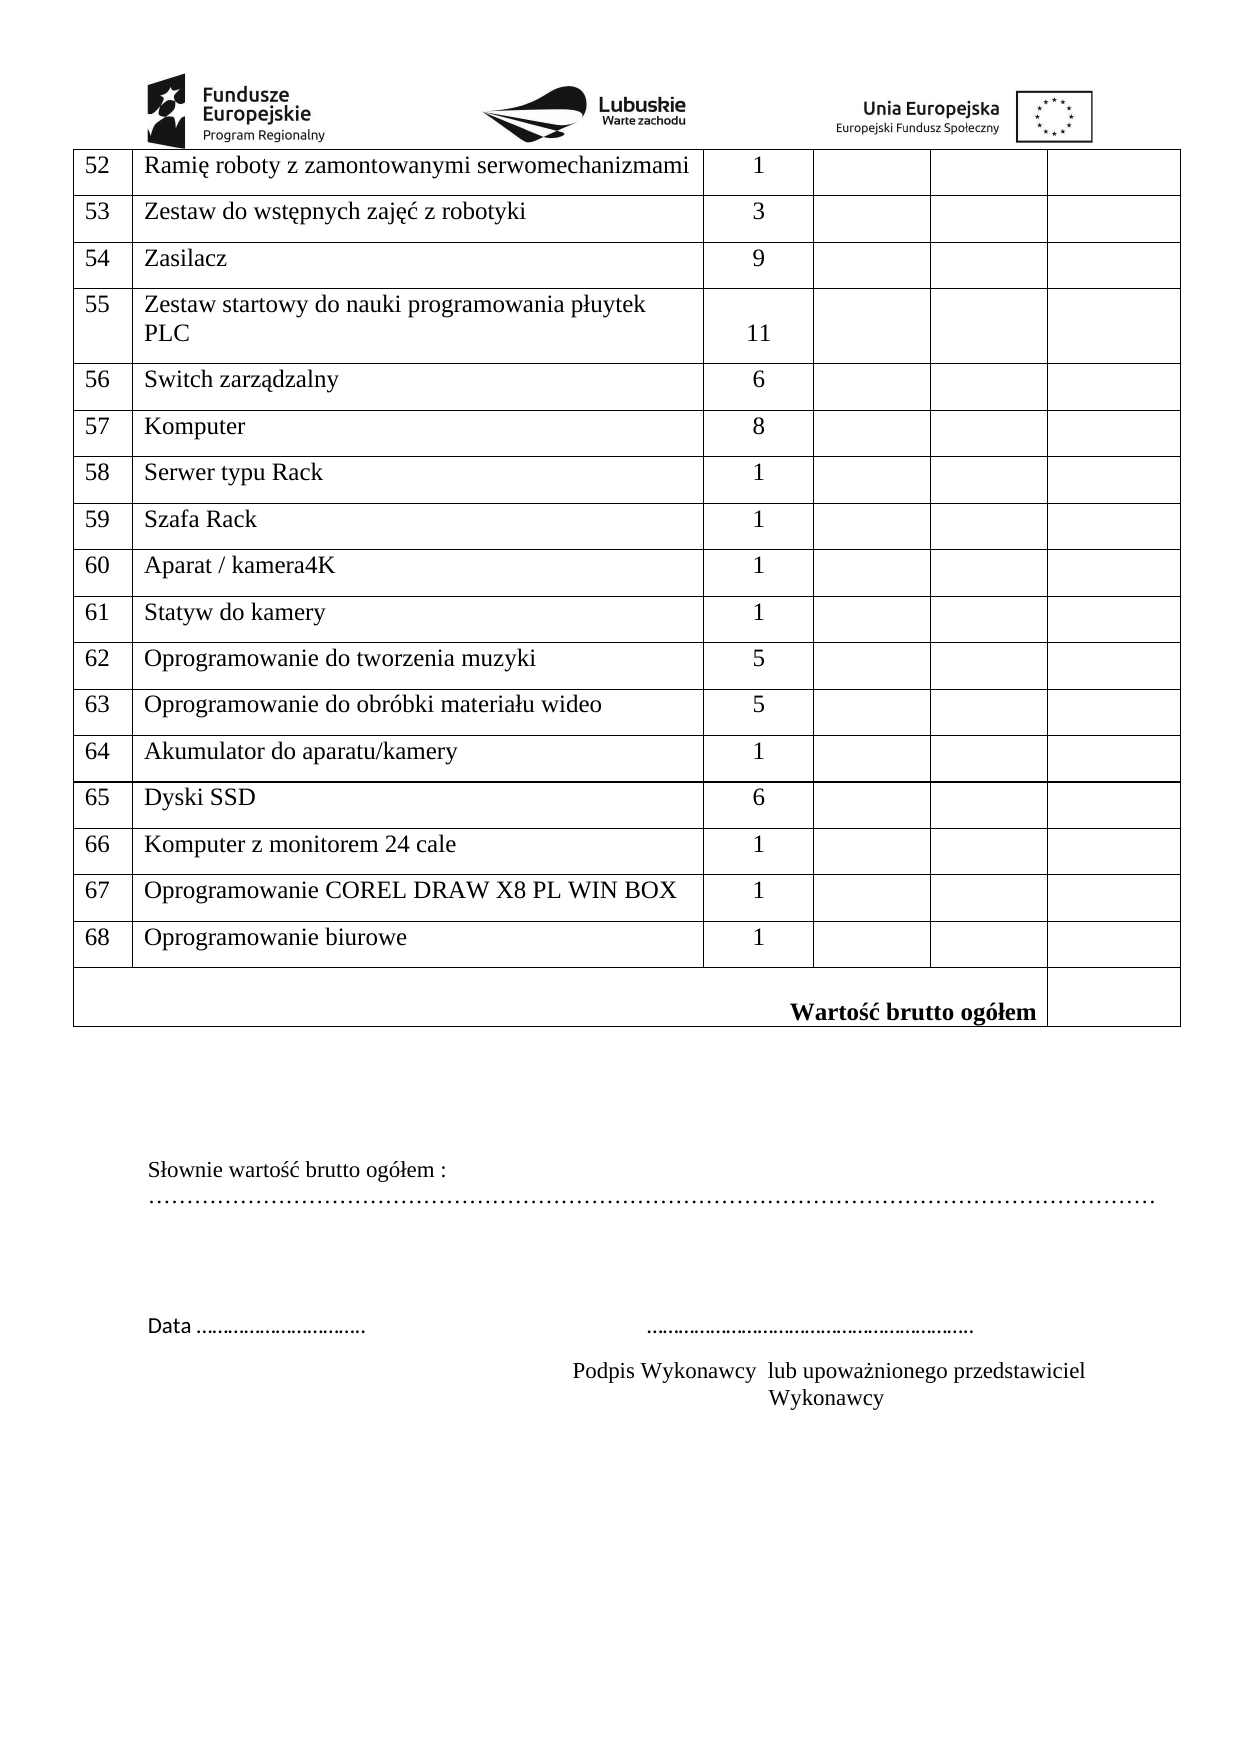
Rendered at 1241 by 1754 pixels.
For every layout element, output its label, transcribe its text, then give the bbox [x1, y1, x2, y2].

table_cell 9 [704, 243, 813, 288]
table_cell Komputer [133, 411, 703, 456]
table_cell 1 [704, 150, 813, 195]
table_cell [814, 411, 930, 456]
table_cell 60 [74, 550, 132, 596]
table_cell [814, 783, 930, 828]
table_cell [931, 364, 1047, 410]
table_cell 1 [704, 829, 813, 874]
table_cell Oprogramowanie do tworzenia muzyki [133, 643, 703, 688]
table_cell Switch zarządzalny [133, 364, 703, 410]
table_cell Zestaw do wstępnych zajęć z robotyki [133, 196, 703, 242]
table_cell [814, 597, 930, 642]
table_cell 1 [704, 597, 813, 642]
table_cell 6 [704, 783, 813, 828]
table_cell [931, 783, 1047, 828]
table_cell [1048, 411, 1180, 456]
table_cell [1048, 736, 1180, 781]
table_cell 56 [74, 364, 132, 410]
table_cell [931, 457, 1047, 503]
table_cell [814, 829, 930, 874]
table_cell Wartość brutto ogółem [74, 968, 1047, 1026]
table_cell 1 [704, 922, 813, 967]
table_cell [814, 364, 930, 410]
table_cell [931, 243, 1047, 288]
table_cell 52 [74, 150, 132, 195]
table_cell [814, 150, 930, 195]
table_cell [814, 875, 930, 921]
table_cell 11 [704, 289, 813, 363]
table_cell [1048, 875, 1180, 921]
table_cell [814, 243, 930, 288]
table_cell 68 [74, 922, 132, 967]
table_cell Statyw do kamery [133, 597, 703, 642]
table_cell [1048, 783, 1180, 828]
table_cell Oprogramowanie biurowe [133, 922, 703, 967]
table_cell [931, 196, 1047, 242]
table_cell [931, 597, 1047, 642]
table_cell [931, 504, 1047, 549]
table_cell [931, 736, 1047, 781]
table_cell [814, 690, 930, 735]
table_cell 66 [74, 829, 132, 874]
table_cell 64 [74, 736, 132, 781]
table_cell 58 [74, 457, 132, 503]
table_cell [931, 411, 1047, 456]
table_cell 53 [74, 196, 132, 242]
table_cell [1048, 457, 1180, 503]
table_cell 61 [74, 597, 132, 642]
table_cell 5 [704, 643, 813, 688]
text Data ………………………….. …………………………………………………….. [148, 1311, 1093, 1339]
table_cell [1048, 690, 1180, 735]
table_cell [931, 922, 1047, 967]
table_cell [814, 196, 930, 242]
table_cell Serwer typu Rack [133, 457, 703, 503]
table_cell [1048, 150, 1180, 195]
table_cell 8 [704, 411, 813, 456]
table_cell [1048, 597, 1180, 642]
table_cell [1048, 364, 1180, 410]
table_cell 57 [74, 411, 132, 456]
table_cell [814, 457, 930, 503]
table_cell Komputer z monitorem 24 cale [133, 829, 703, 874]
table_cell [931, 690, 1047, 735]
table_cell Oprogramowanie COREL DRAW X8 PL WIN BOX [133, 875, 703, 921]
table_cell 54 [74, 243, 132, 288]
table_cell Zasilacz [133, 243, 703, 288]
table_cell [931, 643, 1047, 688]
table_cell [1048, 289, 1180, 363]
table_cell Ramię roboty z zamontowanymi serwomechanizmami [133, 150, 703, 195]
table_cell [1048, 922, 1180, 967]
table_cell [814, 922, 930, 967]
table_cell [814, 504, 930, 549]
table_cell [1048, 243, 1180, 288]
table_cell 59 [74, 504, 132, 549]
table_cell Oprogramowanie do obróbki materiału wideo [133, 690, 703, 735]
table_cell [931, 550, 1047, 596]
table_cell [931, 829, 1047, 874]
table_cell [814, 736, 930, 781]
table_cell 63 [74, 690, 132, 735]
table_cell [931, 875, 1047, 921]
table_cell [1048, 196, 1180, 242]
table_cell [931, 150, 1047, 195]
table_cell Akumulator do aparatu/kamery [133, 736, 703, 781]
table_cell 1 [704, 550, 813, 596]
table_cell 1 [704, 457, 813, 503]
table_cell [1048, 504, 1180, 549]
table_cell [1048, 643, 1180, 688]
text Podpis Wykonawcy lub upoważnionego przedstawiciel [448, 1356, 1093, 1384]
table_cell [931, 289, 1047, 363]
table_cell Aparat / kamera4K [133, 550, 703, 596]
table_cell 5 [704, 690, 813, 735]
table_cell 1 [704, 875, 813, 921]
table_cell [1048, 968, 1180, 1026]
table_cell 1 [704, 504, 813, 549]
table_cell Szafa Rack [133, 504, 703, 549]
text Słownie wartość brutto ogółem : …………………………………………………………………………………………………………………… [148, 1156, 1196, 1209]
table_cell Zestaw startowy do nauki programowania płuytek PLC [133, 289, 703, 363]
text Wykonawcy [448, 1384, 1093, 1410]
table_cell 65 [74, 783, 132, 828]
table_cell 55 [74, 289, 132, 363]
table_cell [814, 289, 930, 363]
table_cell Dyski SSD [133, 783, 703, 828]
table_cell 3 [704, 196, 813, 242]
table_cell [1048, 829, 1180, 874]
table_cell [814, 643, 930, 688]
table_cell 1 [704, 736, 813, 781]
table_cell [1048, 550, 1180, 596]
table_cell 62 [74, 643, 132, 688]
table_cell [814, 550, 930, 596]
table_cell 6 [704, 364, 813, 410]
table_cell 67 [74, 875, 132, 921]
